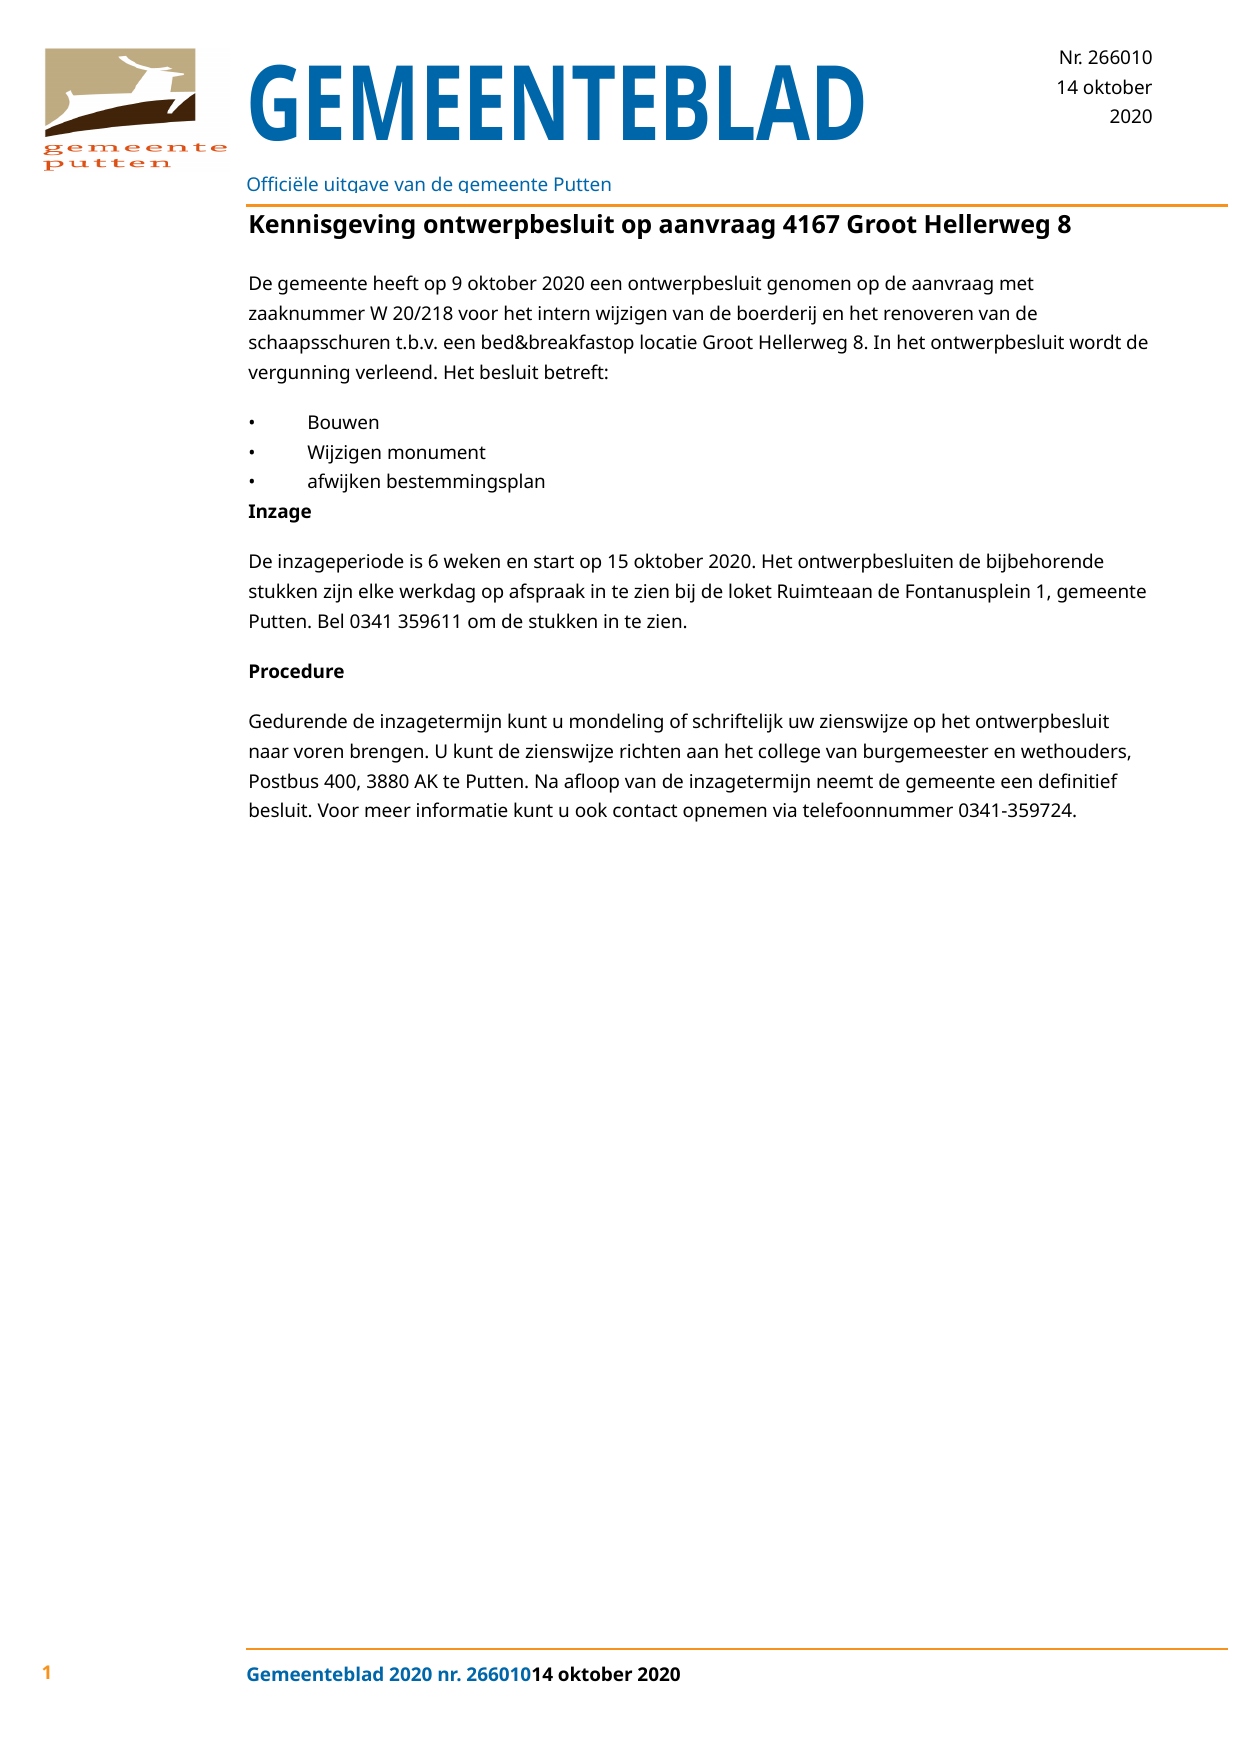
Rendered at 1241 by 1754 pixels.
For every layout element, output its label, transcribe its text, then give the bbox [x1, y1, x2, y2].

list afwijken bestemmingsplan [248, 469, 1152, 494]
list Bouwen [248, 409, 1152, 435]
text De inzageperiode is 6 weken en start op 15 oktober 2020. Het ontwerpbesluiten de bijbehorende stukken zijn elke werkdag op afspraak in te zien bij de loket Ruimteaan de Fontanusplein 1, gemeente Putten. Bel 0341 359611 om de stukken in te zien. [248, 549, 1152, 633]
list Wijzigen monument [248, 439, 1152, 465]
picture [41, 47, 231, 172]
text De gemeente heeft op 9 oktober 2020 een ontwerpbesluit genomen op de aanvraag met zaaknummer W 20/218 voor het intern wijzigen van de boerderij en het renoveren van de schaapsschuren t.b.v. een bed&breakfastop locatie Groot Hellerweg 8. In het ontwerpbesluit wordt de vergunning verleend. Het besluit betreft: [248, 270, 1152, 385]
text Kennisgeving ontwerpbesluit op aanvraag 4167 Groot Hellerweg 8 [248, 207, 1152, 241]
text Gedurende de inzagetermijn kunt u mondeling of schriftelijk uw zienswijze op het ontwerpbesluit naar voren brengen. U kunt de zienswijze richten aan het college van burgemeester en wethouders, Postbus 400, 3880 AK te Putten. Na afloop van de inzagetermijn neemt de gemeente een definitief besluit. Voor meer informatie kunt u ook contact opnemen via telefoonnummer 0341-359724. [248, 709, 1152, 823]
text Procedure [248, 658, 1152, 684]
text Inzage [248, 498, 1152, 524]
